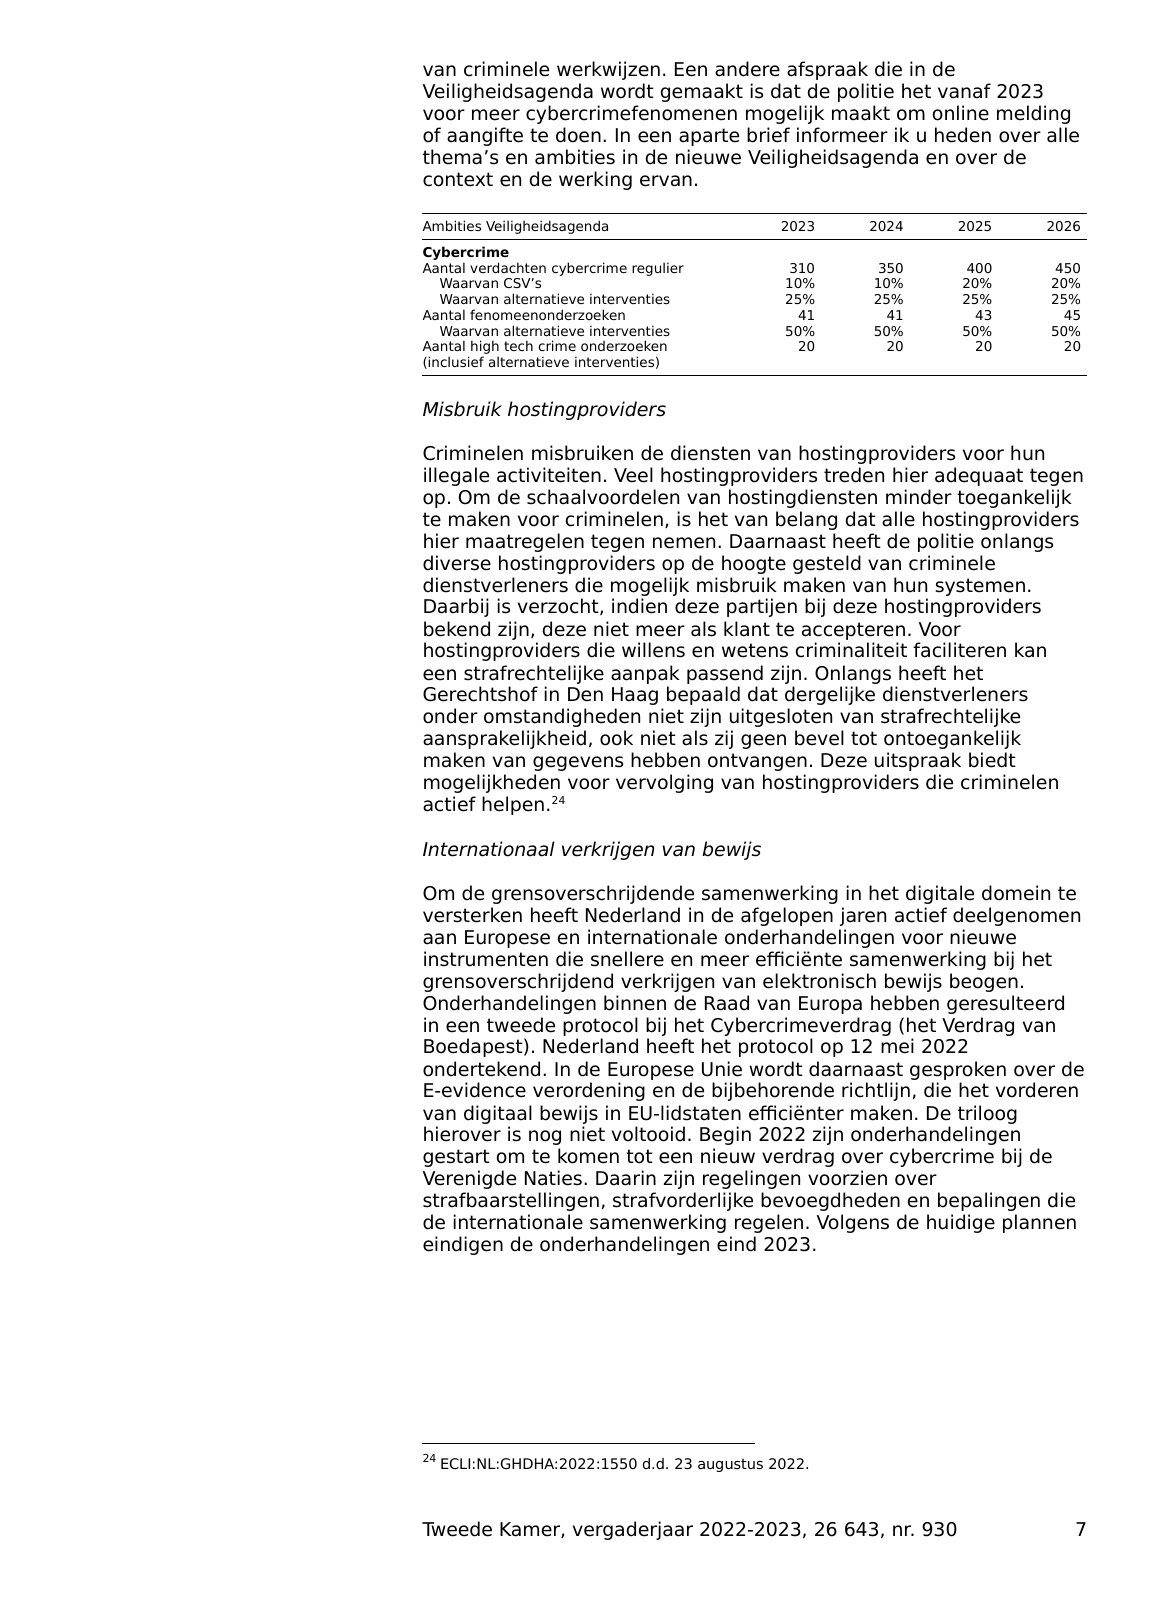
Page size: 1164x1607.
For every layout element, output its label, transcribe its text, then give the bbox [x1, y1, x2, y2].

table_cell 25% [821, 292, 909, 308]
table_cell 400 [910, 260, 998, 276]
table_cell [998, 240, 1087, 260]
table_cell 20% [910, 276, 998, 292]
table_cell 50% [732, 323, 821, 339]
table_cell 41 [732, 308, 821, 323]
table_cell [821, 240, 909, 260]
table_cell [732, 240, 821, 260]
table_cell 25% [910, 292, 998, 308]
table_header 2023 [732, 214, 821, 239]
table_cell 41 [821, 308, 909, 323]
table_header 2024 [821, 214, 909, 239]
table_header Ambities Veiligheidsagenda [422, 214, 732, 239]
table_cell 350 [821, 260, 909, 276]
table_cell [910, 240, 998, 260]
table_cell Waarvan alternatieve interventies [422, 323, 732, 339]
table_cell 50% [821, 323, 909, 339]
text Criminelen misbruiken de diensten van hostingproviders voor hun illegale activiteiten. Veel hostingproviders treden hier adequaat tegen op. Om de schaalvoordelen van hostingdiensten minder toegankelijk te maken voor criminelen, is het van belang dat alle hostingproviders hier maatregelen tegen nemen. Daarnaast heeft de politie onlangs diverse hostingproviders op de hoogte gesteld van criminele dienstverleners die mogelijk misbruik maken van hun systemen. Daarbij is verzocht, indien deze partijen bij deze hostingproviders bekend zijn, deze niet meer als klant te accepteren. Voor hostingproviders die willens en wetens criminaliteit faciliteren kan een strafrechtelijke aanpak passend zijn. Onlangs heeft het Gerechtshof in Den Haag bepaald dat dergelijke dienstverleners onder omstandigheden niet zijn uitgesloten van strafrechtelijke aansprakelijkheid, ook niet als zij geen bevel tot ontoegankelijk maken van gegevens hebben ontvangen. Deze uitspraak biedt mogelijkheden voor vervolging van hostingproviders die criminelen actief helpen. [422, 443, 1087, 816]
text van criminele werkwijzen. Een andere afspraak die in de Veiligheidsagenda wordt gemaakt is dat de politie het vanaf 2023 voor meer cybercrimefenomenen mogelijk maakt om online melding of aangifte te doen. In een aparte brief informeer ik u heden over alle thema’s en ambities in de nieuwe Veiligheidsagenda en over de context en de werking ervan. [422, 59, 1087, 191]
table_cell 45 [998, 308, 1087, 323]
table_cell 20 [732, 339, 821, 375]
table_header 2026 [998, 214, 1087, 239]
table_cell 10% [821, 276, 909, 292]
table_cell Aantal verdachten cybercrime regulier [422, 260, 732, 276]
table_cell Waarvan alternatieve interventies [422, 292, 732, 308]
table_cell 43 [910, 308, 998, 323]
table_cell 20 [998, 339, 1087, 375]
text ECLI:NL:GHDHA:2022:1550 d.d. 23 augustus 2022. [422, 1452, 1087, 1474]
table_cell 20 [821, 339, 909, 375]
table_header 2025 [910, 214, 998, 239]
subtitle Misbruik hostingproviders [422, 398, 1087, 420]
table_cell 310 [732, 260, 821, 276]
table_cell Waarvan CSV’s [422, 276, 732, 292]
table_cell 450 [998, 260, 1087, 276]
table_cell Aantal high tech crime onderzoeken (inclusief alternatieve interventies) [422, 339, 732, 375]
table_cell 25% [998, 292, 1087, 308]
table_cell 20 [910, 339, 998, 375]
table_cell Aantal fenomeenonderzoeken [422, 308, 732, 323]
table_cell Cybercrime [422, 240, 732, 260]
table_cell 50% [910, 323, 998, 339]
table_cell 20% [998, 276, 1087, 292]
table_cell 50% [998, 323, 1087, 339]
subtitle Internationaal verkrijgen van bewijs [422, 838, 1087, 860]
table_cell 10% [732, 276, 821, 292]
table_cell 25% [732, 292, 821, 308]
text Om de grensoverschrijdende samenwerking in het digitale domein te versterken heeft Nederland in de afgelopen jaren actief deelgenomen aan Europese en internationale onderhandelingen voor nieuwe instrumenten die snellere en meer efficiënte samenwerking bij het grensoverschrijdend verkrijgen van elektronisch bewijs beogen. Onderhandelingen binnen de Raad van Europa hebben geresulteerd in een tweede protocol bij het Cybercrimeverdrag (het Verdrag van Boedapest). Nederland heeft het protocol op 12 mei 2022 ondertekend. In de Europese Unie wordt daarnaast gesproken over de E-evidence verordening en de bijbehorende richtlijn, die het vorderen van digitaal bewijs in EU-lidstaten efficiënter maken. De triloog hierover is nog niet voltooid. Begin 2022 zijn onderhandelingen gestart om te komen tot een nieuw verdrag over cybercrime bij de Verenigde Naties. Daarin zijn regelingen voorzien over strafbaarstellingen, strafvorderlijke bevoegdheden en bepalingen die de internationale samenwerking regelen. Volgens de huidige plannen eindigen de onderhandelingen eind 2023. [422, 883, 1087, 1256]
